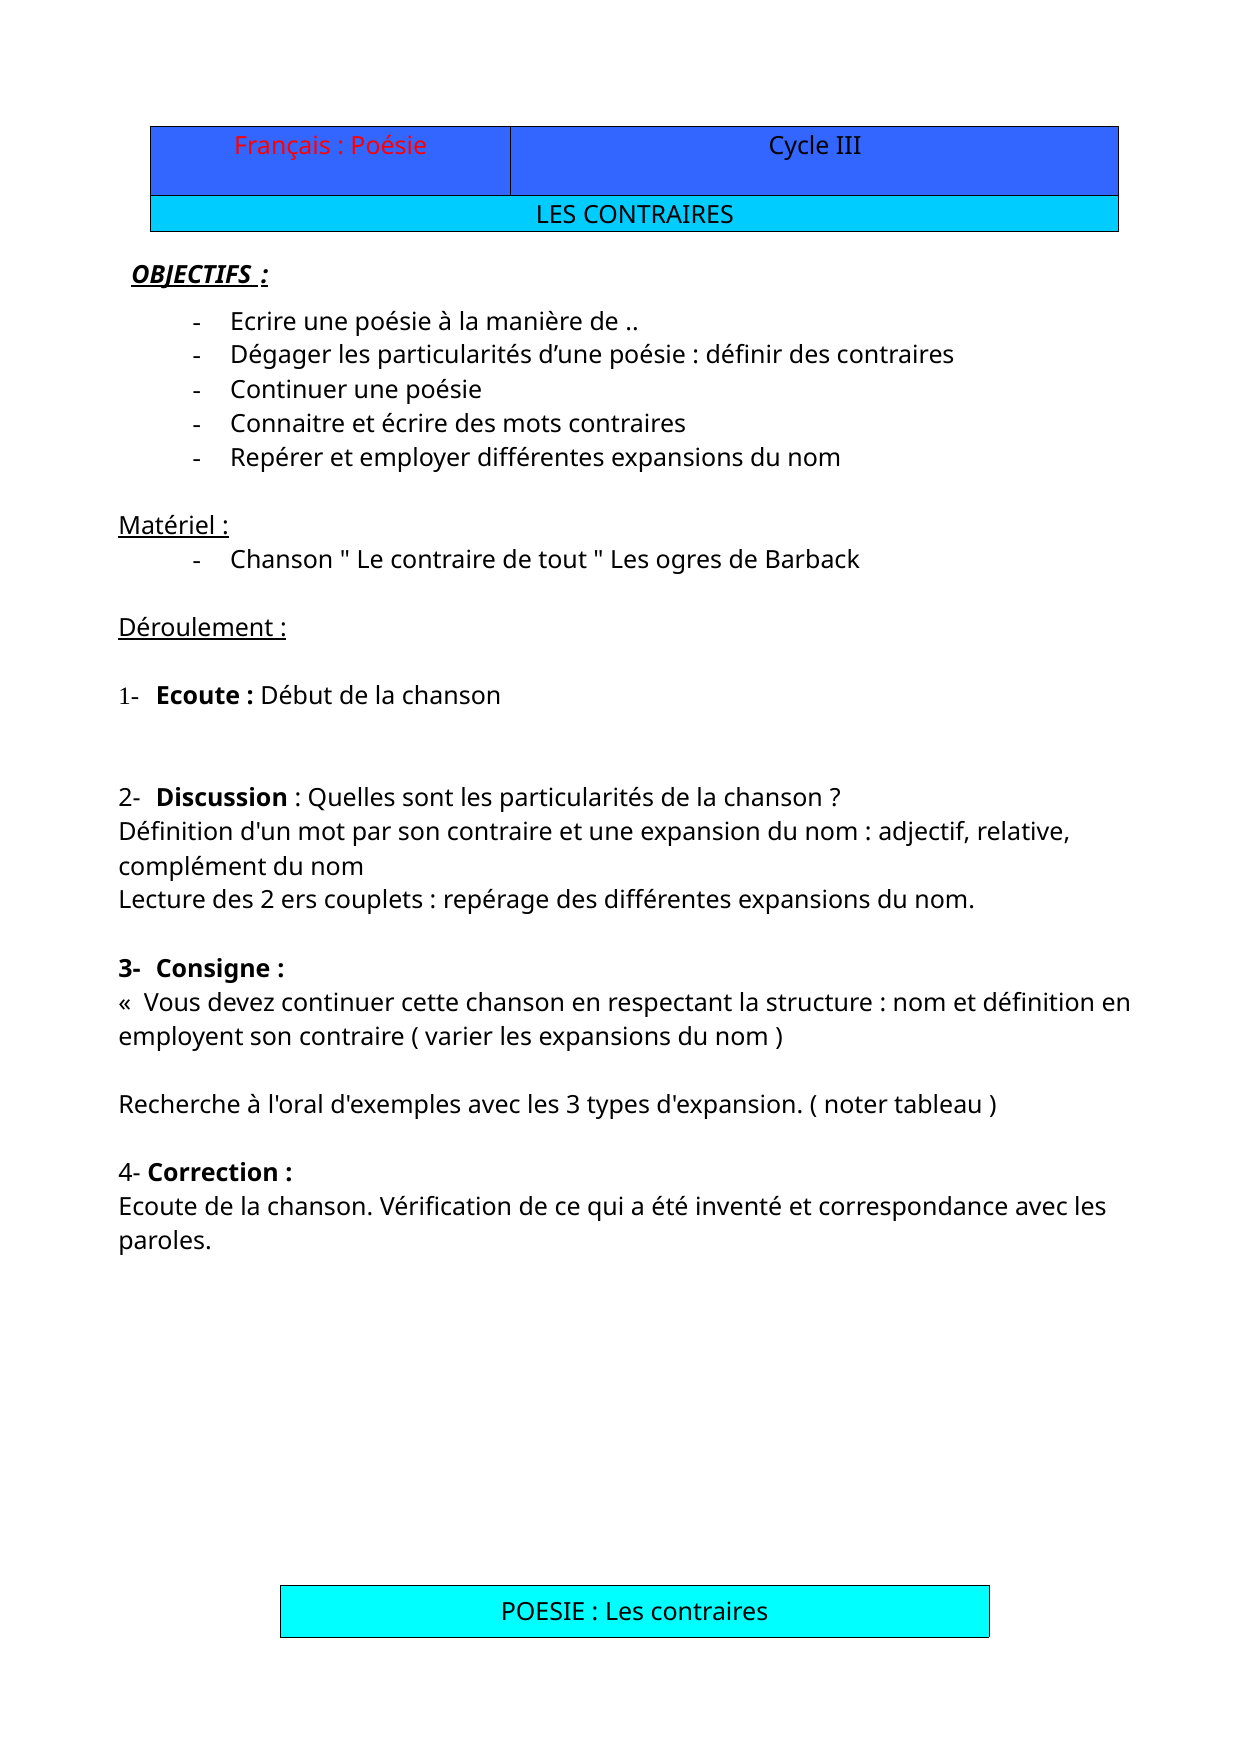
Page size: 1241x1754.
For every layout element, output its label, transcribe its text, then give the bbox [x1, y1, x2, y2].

text Déroulement : [118, 610, 1151, 644]
subtitle OBJECTIFS : [118, 257, 1151, 291]
table_cell LES CONTRAIRES [151, 196, 1118, 231]
table_header Cycle III [511, 127, 1118, 195]
list Connaitre et écrire des mots contraires [192, 405, 1151, 439]
list Continuer une poésie [192, 371, 1151, 405]
text 4- Correction : [118, 1155, 1151, 1189]
table_header Français : Poésie [151, 127, 510, 195]
list Dégager les particularités d’une poésie : définir des contraires [192, 337, 1151, 371]
list Chanson " Le contraire de tout " Les ogres de Barback [192, 542, 1151, 576]
list Ecrire une poésie à la manière de .. [192, 303, 1151, 337]
text Recherche à l'oral d'exemples avec les 3 types d'expansion. ( noter tableau ) [118, 1087, 1151, 1121]
text POESIE : Les contraires [289, 1594, 980, 1628]
text Définition d'un mot par son contraire et une expansion du nom : adjectif, relative, complément du nom [118, 814, 1151, 882]
text Matériel : [118, 507, 1151, 542]
text « Vous devez continuer cette chanson en respectant la structure : nom et définition en employent son contraire ( varier les expansions du nom ) [118, 984, 1151, 1052]
list Discussion : Quelles sont les particularités de la chanson ? [118, 780, 1151, 814]
text Lecture des 2 ers couplets : repérage des différentes expansions du nom. [118, 882, 1151, 916]
text Ecoute de la chanson. Vérification de ce qui a été inventé et correspondance avec les paroles. [118, 1189, 1151, 1257]
list Consigne : [118, 950, 1151, 984]
list Repérer et employer différentes expansions du nom [192, 439, 1151, 473]
list Ecoute : Début de la chanson [118, 678, 1151, 712]
